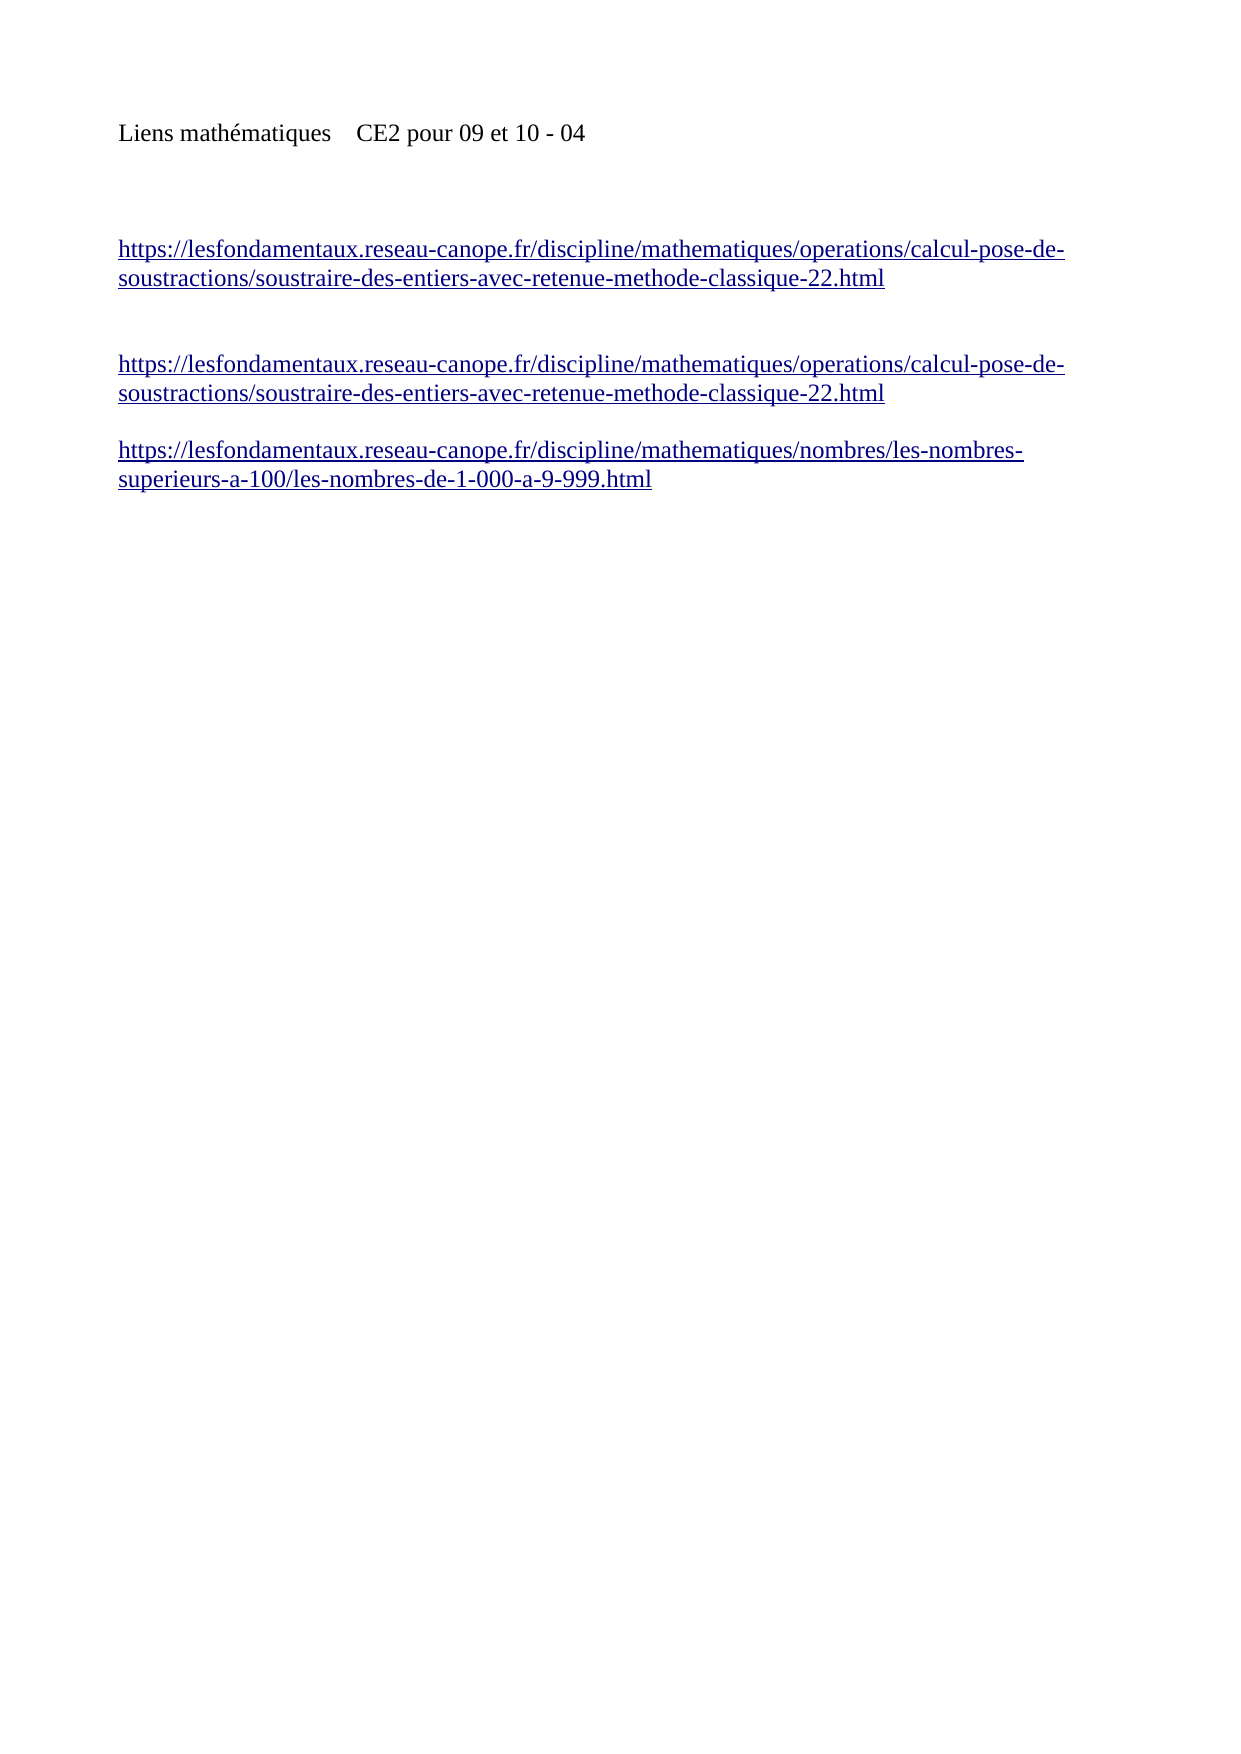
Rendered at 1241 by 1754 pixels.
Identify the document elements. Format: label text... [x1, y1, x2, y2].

text https://lesfondamentaux.reseau-canope.fr/discipline/mathematiques/nombres/les-nombres-superieurs-a-100/les-nombres-de-1-000-a-9-999.html [118, 435, 1122, 493]
text https://lesfondamentaux.reseau-canope.fr/discipline/mathematiques/operations/calcul-pose-de-soustractions/soustraire-des-entiers-avec-retenue-methode-classique-22.html [118, 234, 1122, 291]
text https://lesfondamentaux.reseau-canope.fr/discipline/mathematiques/operations/calcul-pose-de-soustractions/soustraire-des-entiers-avec-retenue-methode-classique-22.html [118, 349, 1122, 406]
